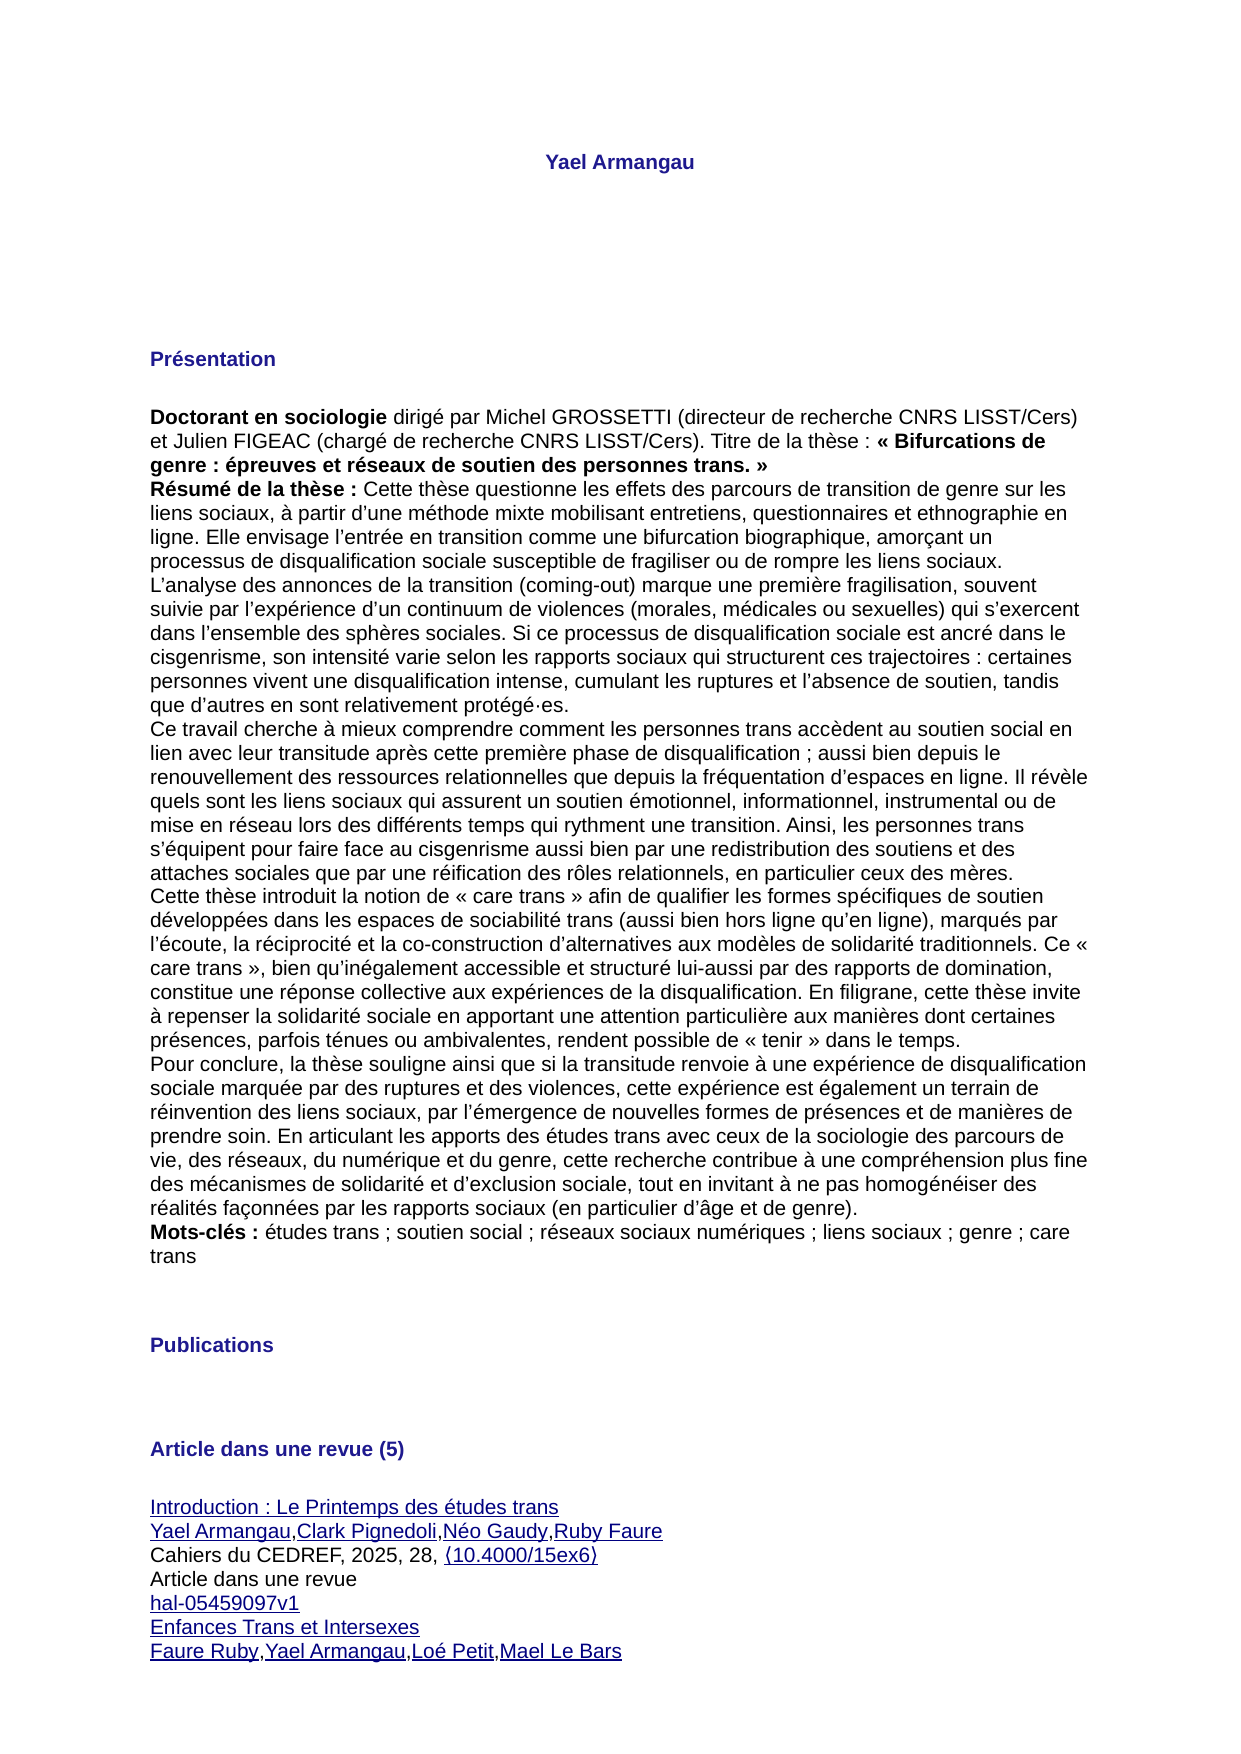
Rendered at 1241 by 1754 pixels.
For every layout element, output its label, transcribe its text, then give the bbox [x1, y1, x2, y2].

text Ce travail cherche à mieux comprendre comment les personnes trans accèdent au soutien social en lien avec leur transitude après cette première phase de disqualification ; aussi bien depuis le renouvellement des ressources relationnelles que depuis la fréquentation d’espaces en ligne. Il révèle quels sont les liens sociaux qui assurent un soutien émotionnel, informationnel, instrumental ou de mise en réseau lors des différents temps qui rythment une transition. Ainsi, les personnes trans s’équipent pour faire face au cisgenrisme aussi bien par une redistribution des soutiens et des attaches sociales que par une réification des rôles relationnels, en particulier ceux des mères. [150, 717, 1090, 884]
text Doctorant en sociologie dirigé par Michel GROSSETTI (directeur de recherche CNRS LISST/Cers) et Julien FIGEAC (chargé de recherche CNRS LISST/Cers). Titre de la thèse : « Bifurcations de genre : épreuves et réseaux de soutien des personnes trans. » [150, 405, 1090, 477]
subtitle Présentation [150, 347, 1090, 371]
text Cette thèse introduit la notion de « care trans » afin de qualifier les formes spécifiques de soutien développées dans les espaces de sociabilité trans (aussi bien hors ligne qu’en ligne), marqués par l’écoute, la réciprocité et la co-construction d’alternatives aux modèles de solidarité traditionnels. Ce « care trans », bien qu’inégalement accessible et structuré lui-aussi par des rapports de domination, constitue une réponse collective aux expériences de la disqualification. En filigrane, cette thèse invite à repenser la solidarité sociale en apportant une attention particulière aux manières dont certaines présences, parfois ténues ou ambivalentes, rendent possible de « tenir » dans le temps. [150, 884, 1090, 1052]
table_header Introduction : Le Printemps des études trans Yael Armangau,Clark Pignedoli,Néo Gaudy,Ruby Faure Cahiers du CEDREF, 2025, 28, ⟨10.4000/15ex6⟩ Article dans une revue hal-05459097v1 [150, 1495, 1090, 1614]
subtitle Publications [150, 1333, 1090, 1357]
text Résumé de la thèse : Cette thèse questionne les effets des parcours de transition de genre sur les liens sociaux, à partir d’une méthode mixte mobilisant entretiens, questionnaires et ethnographie en ligne. Elle envisage l’entrée en transition comme une bifurcation biographique, amorçant un processus de disqualification sociale susceptible de fragiliser ou de rompre les liens sociaux. L’analyse des annonces de la transition (coming-out) marque une première fragilisation, souvent suivie par l’expérience d’un continuum de violences (morales, médicales ou sexuelles) qui s’exercent dans l’ensemble des sphères sociales. Si ce processus de disqualification sociale est ancré dans le cisgenrisme, son intensité varie selon les rapports sociaux qui structurent ces trajectoires : certaines personnes vivent une disqualification intense, cumulant les ruptures et l’absence de soutien, tandis que d’autres en sont relativement protégé·es. [150, 477, 1090, 717]
table_cell Enfances Trans et Intersexes Faure Ruby,Yael Armangau,Loé Petit,Mael Le Bars [150, 1615, 1090, 1662]
subtitle Article dans une revue (5) [150, 1436, 1090, 1460]
subtitle Yael Armangau [150, 150, 1090, 174]
text Mots-clés : études trans ; soutien social ; réseaux sociaux numériques ; liens sociaux ; genre ; care trans [150, 1220, 1090, 1268]
text Pour conclure, la thèse souligne ainsi que si la transitude renvoie à une expérience de disqualification sociale marquée par des ruptures et des violences, cette expérience est également un terrain de réinvention des liens sociaux, par l’émergence de nouvelles formes de présences et de manières de prendre soin. En articulant les apports des études trans avec ceux de la sociologie des parcours de vie, des réseaux, du numérique et du genre, cette recherche contribue à une compréhension plus fine des mécanismes de solidarité et d’exclusion sociale, tout en invitant à ne pas homogénéiser des réalités façonnées par les rapports sociaux (en particulier d’âge et de genre). [150, 1052, 1090, 1220]
